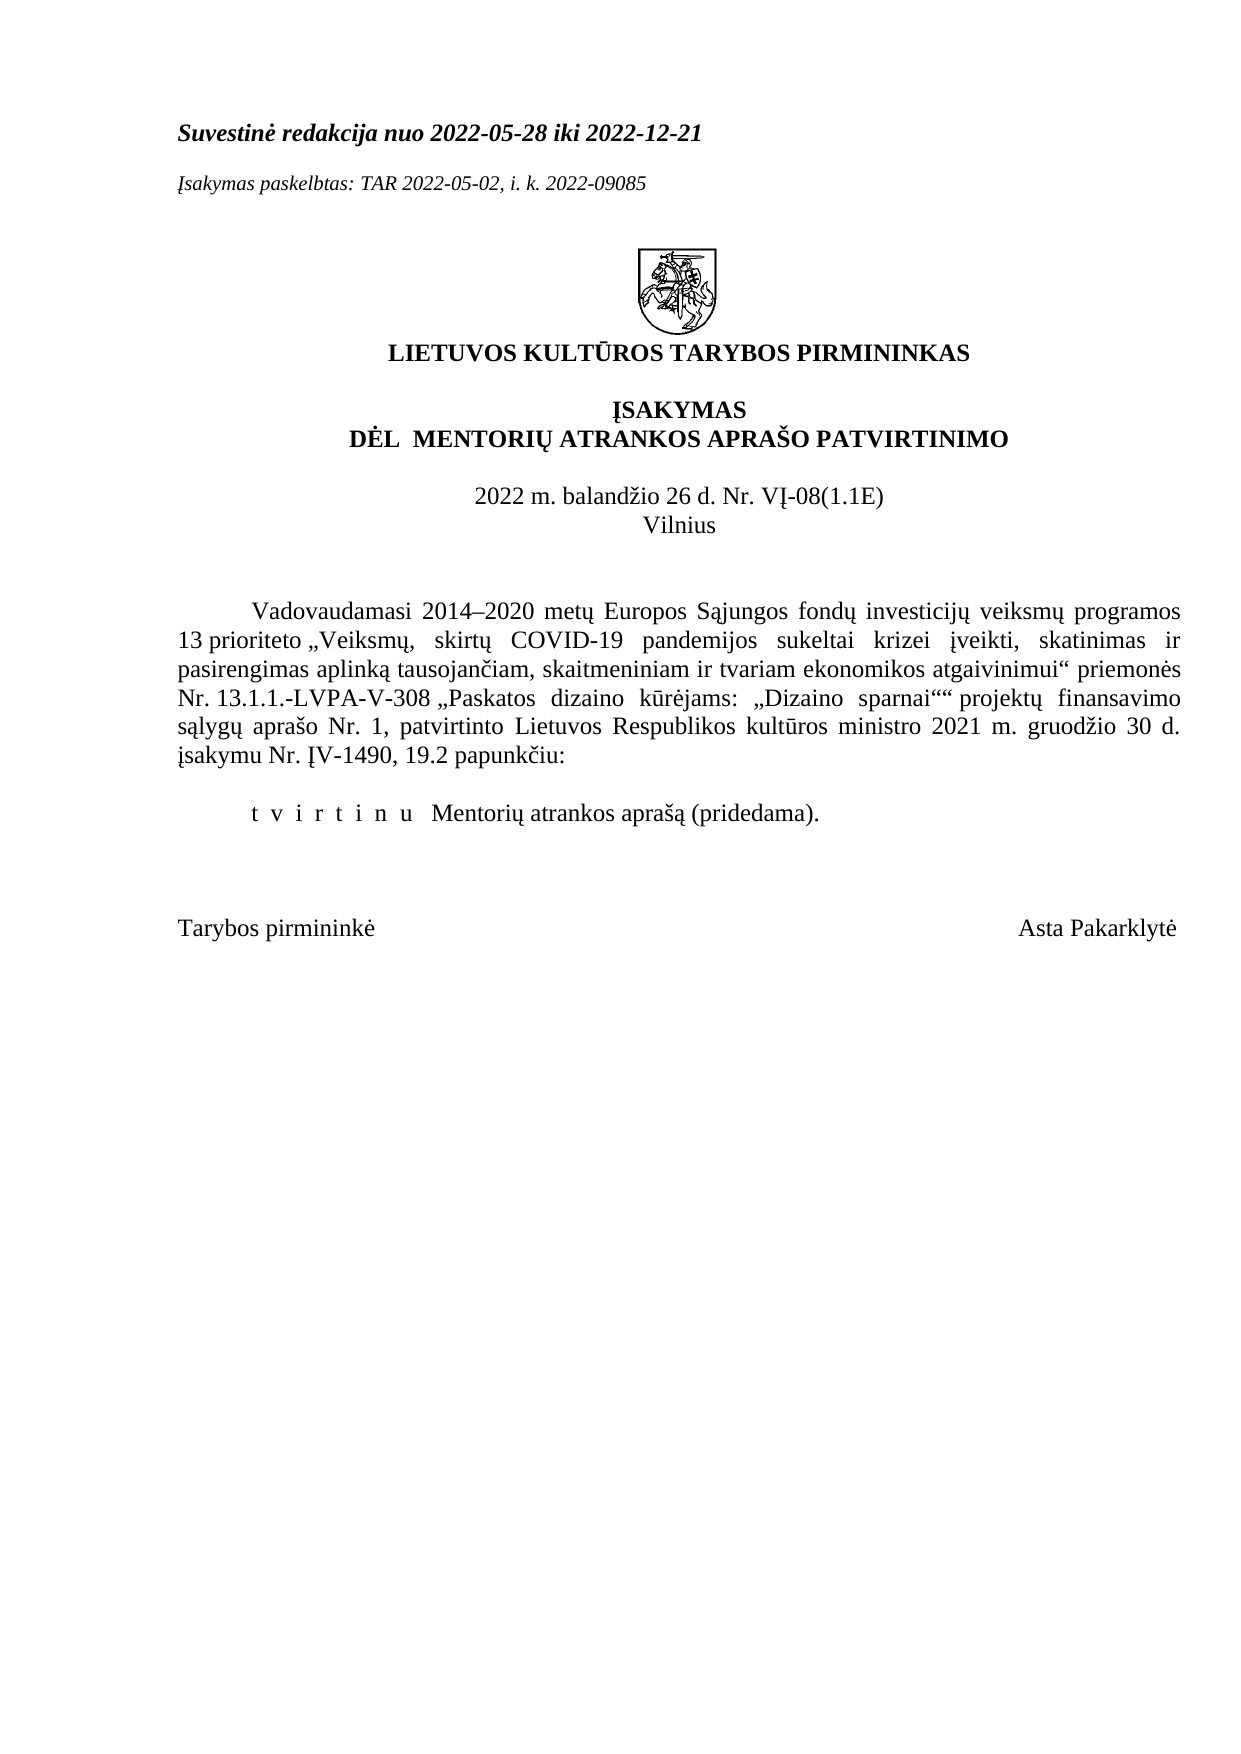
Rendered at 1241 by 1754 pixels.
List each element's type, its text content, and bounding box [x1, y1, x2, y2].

text Vilnius [177, 510, 1181, 539]
text LIETUVOS KULTŪROS TARYBOS PIRMININKAS [177, 338, 1181, 366]
text Įsakymas paskelbtas: TAR 2022-05-02, i. k. 2022-09085 [177, 171, 1181, 195]
text tvirtinu Mentorių atrankos aprašą (pridedama). [251, 798, 1181, 826]
text Vadovaudamasi 2014–2020 metų Europos Sąjungos fondų investicijų veiksmų programos 13 prioriteto „Veiksmų, skirtų COVID-19 pandemijos sukeltai krizei įveikti, skatinimas ir pasirengimas aplinką tausojančiam, skaitmeniniam ir tvariam ekonomikos atgaivinimui“ priemonės Nr. 13.1.1.-LVPA-V-308 „Paskatos dizaino kūrėjams: „Dizaino sparnai““ projektų finansavimo sąlygų aprašo Nr. 1, patvirtinto Lietuvos Respublikos kultūros ministro 2021 m. gruodžio 30 d. įsakymu Nr. ĮV-1490, 19.2 papunkčiu: [177, 596, 1181, 769]
text Tarybos pirmininkė Asta Pakarklytė [177, 913, 1181, 941]
text DĖL MENTORIŲ ATRANKOS APRAŠO PATVIRTINIMO [177, 424, 1181, 453]
text 2022 m. balandžio 26 d. Nr. VĮ-08(1.1E) [177, 481, 1181, 510]
text Suvestinė redakcija nuo 2022-05-28 iki 2022-12-21 [177, 118, 1181, 147]
subtitle ĮSAKYMAS [177, 395, 1181, 424]
